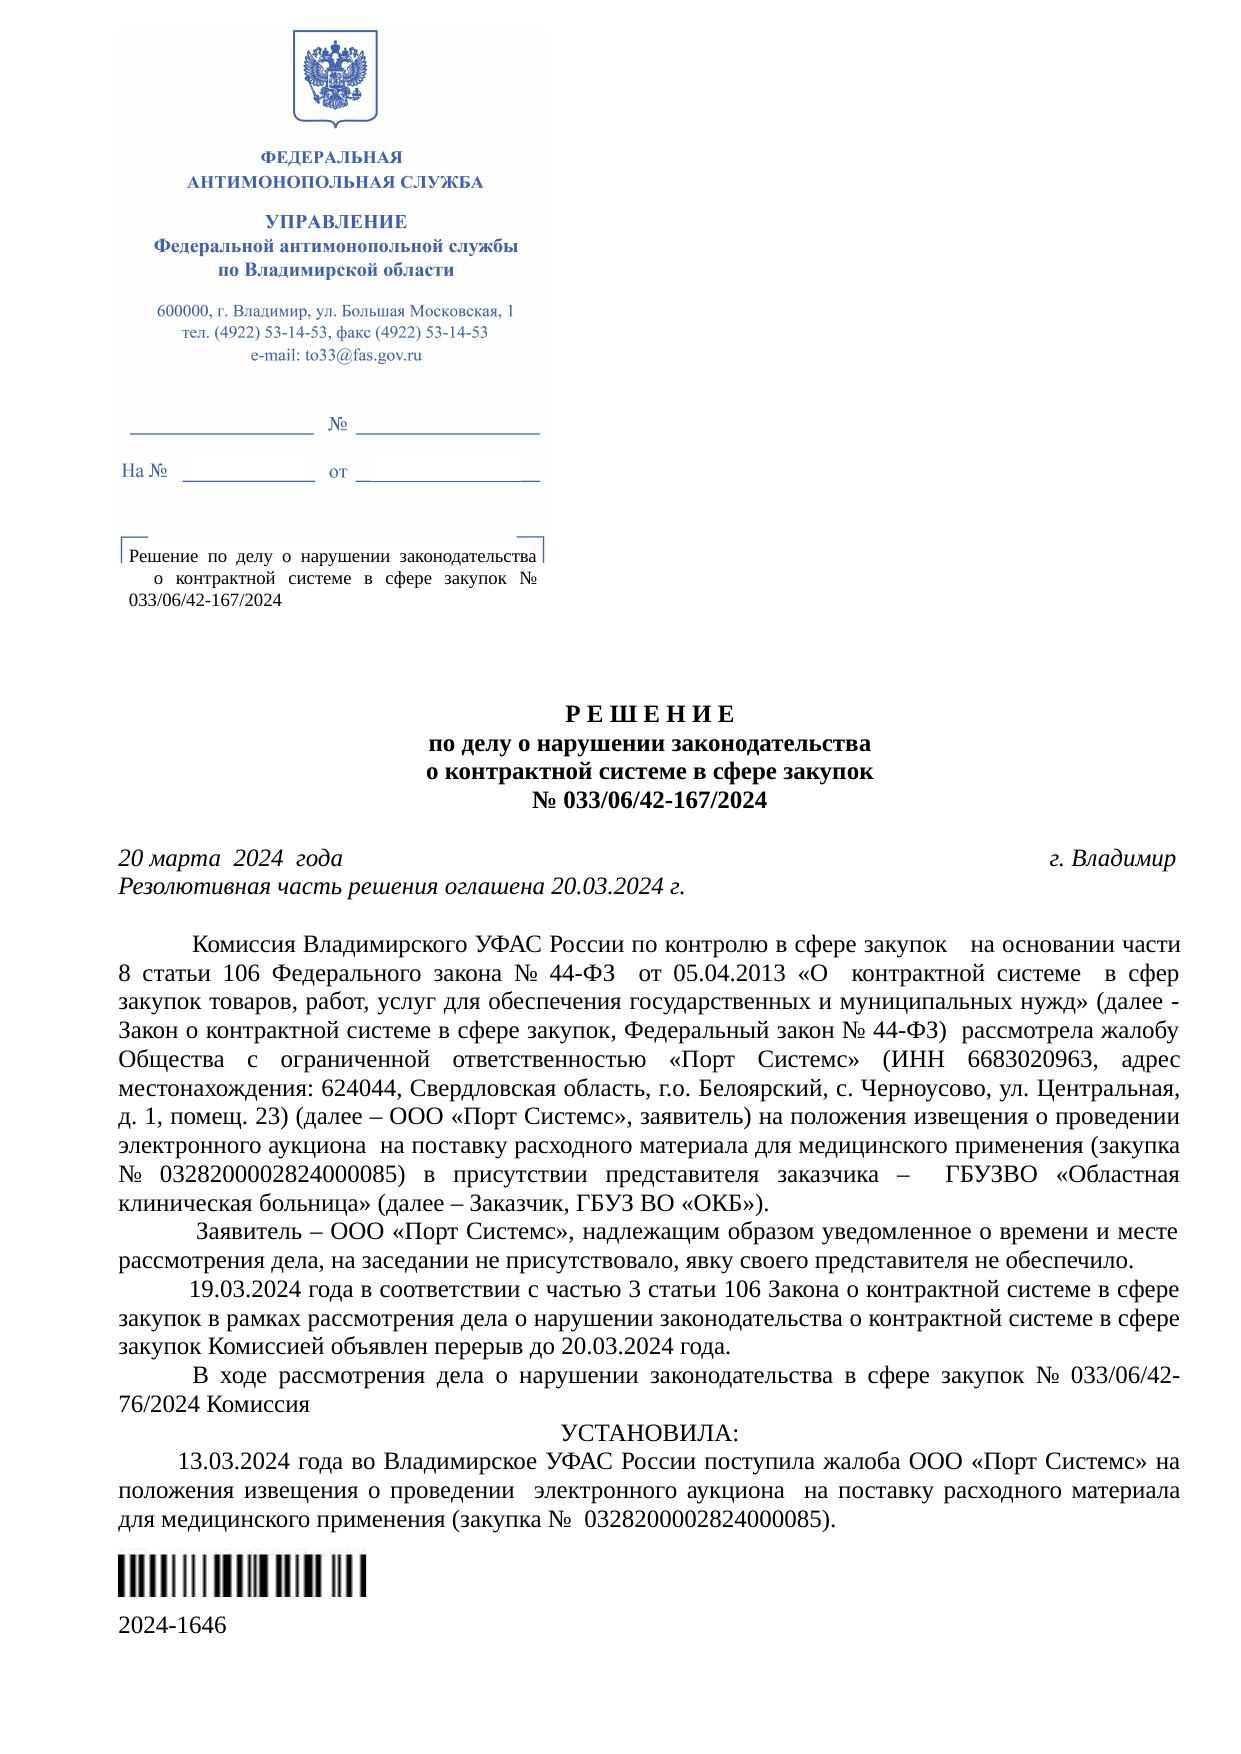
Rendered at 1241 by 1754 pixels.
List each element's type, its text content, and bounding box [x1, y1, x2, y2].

text 20 марта 2024 года г. Владимир [118, 843, 1181, 871]
text Решение по делу о нарушении законодательства о контрактной системе в сфере закупок № 033/06/42-167/2024 [129, 545, 537, 610]
picture [118, 29, 550, 567]
text 19.03.2024 года в соответствии с частью 3 статьи 106 Закона о контрактной системе в сфере закупок в рамках рассмотрения дела о нарушении законодательства о контрактной системе в сфере закупок Комиссией объявлен перерыв до 20.03.2024 года. [118, 1274, 1181, 1360]
text № 033/06/42-167/2024 [118, 785, 1181, 814]
text 13.03.2024 года во Владимирское УФАС России поступила жалоба ООО «Порт Системс» на положения извещения о проведении электронного аукциона на поставку расходного материала для медицинского применения (закупка № 0328200002824000085). [118, 1446, 1181, 1533]
text Комиссия Владимирского УФАС России по контролю в сфере закупок на основании части 8 статьи 106 Федерального закона № 44-ФЗ от 05.04.2013 «О контрактной системе в сфер закупок товаров, работ, услуг для обеспечения государственных и муниципальных нужд» (далее - Закон о контрактной системе в сфере закупок, Федеральный закон № 44-ФЗ) рассмотрела жалобу Общества с ограниченной ответственностью «Порт Системс» (ИНН 6683020963, адрес местонахождения: 624044, Свердловская область, г.о. Белоярский, с. Черноусово, ул. Центральная, д. 1, помещ. 23) (далее – ООО «Порт Системс», заявитель) на положения извещения о проведении электронного аукциона на поставку расходного материала для медицинского применения (закупка № 0328200002824000085) в присутствии представителя заказчика – ГБУЗВО «Областная клиническая больница» (далее – Заказчик, ГБУЗ ВО «ОКБ»). [118, 929, 1181, 1216]
text Р Е Ш Е Н И Е [118, 699, 1181, 728]
picture [118, 1548, 367, 1597]
text Заявитель – ООО «Порт Системс», надлежащим образом уведомленное о времени и месте рассмотрения дела, на заседании не присутствовало, явку своего представителя не обеспечило. [118, 1216, 1181, 1274]
text В ходе рассмотрения дела о нарушении законодательства в сфере закупок № 033/06/42-76/2024 Комиссия [118, 1360, 1181, 1418]
table_header [664, 118, 1181, 555]
text Резолютивная часть решения оглашена 20.03.2024 г. [118, 871, 1181, 900]
text по делу о нарушении законодательства о контрактной системе в сфере закупок [118, 728, 1181, 785]
text УСТАНОВИЛА: [118, 1418, 1181, 1446]
